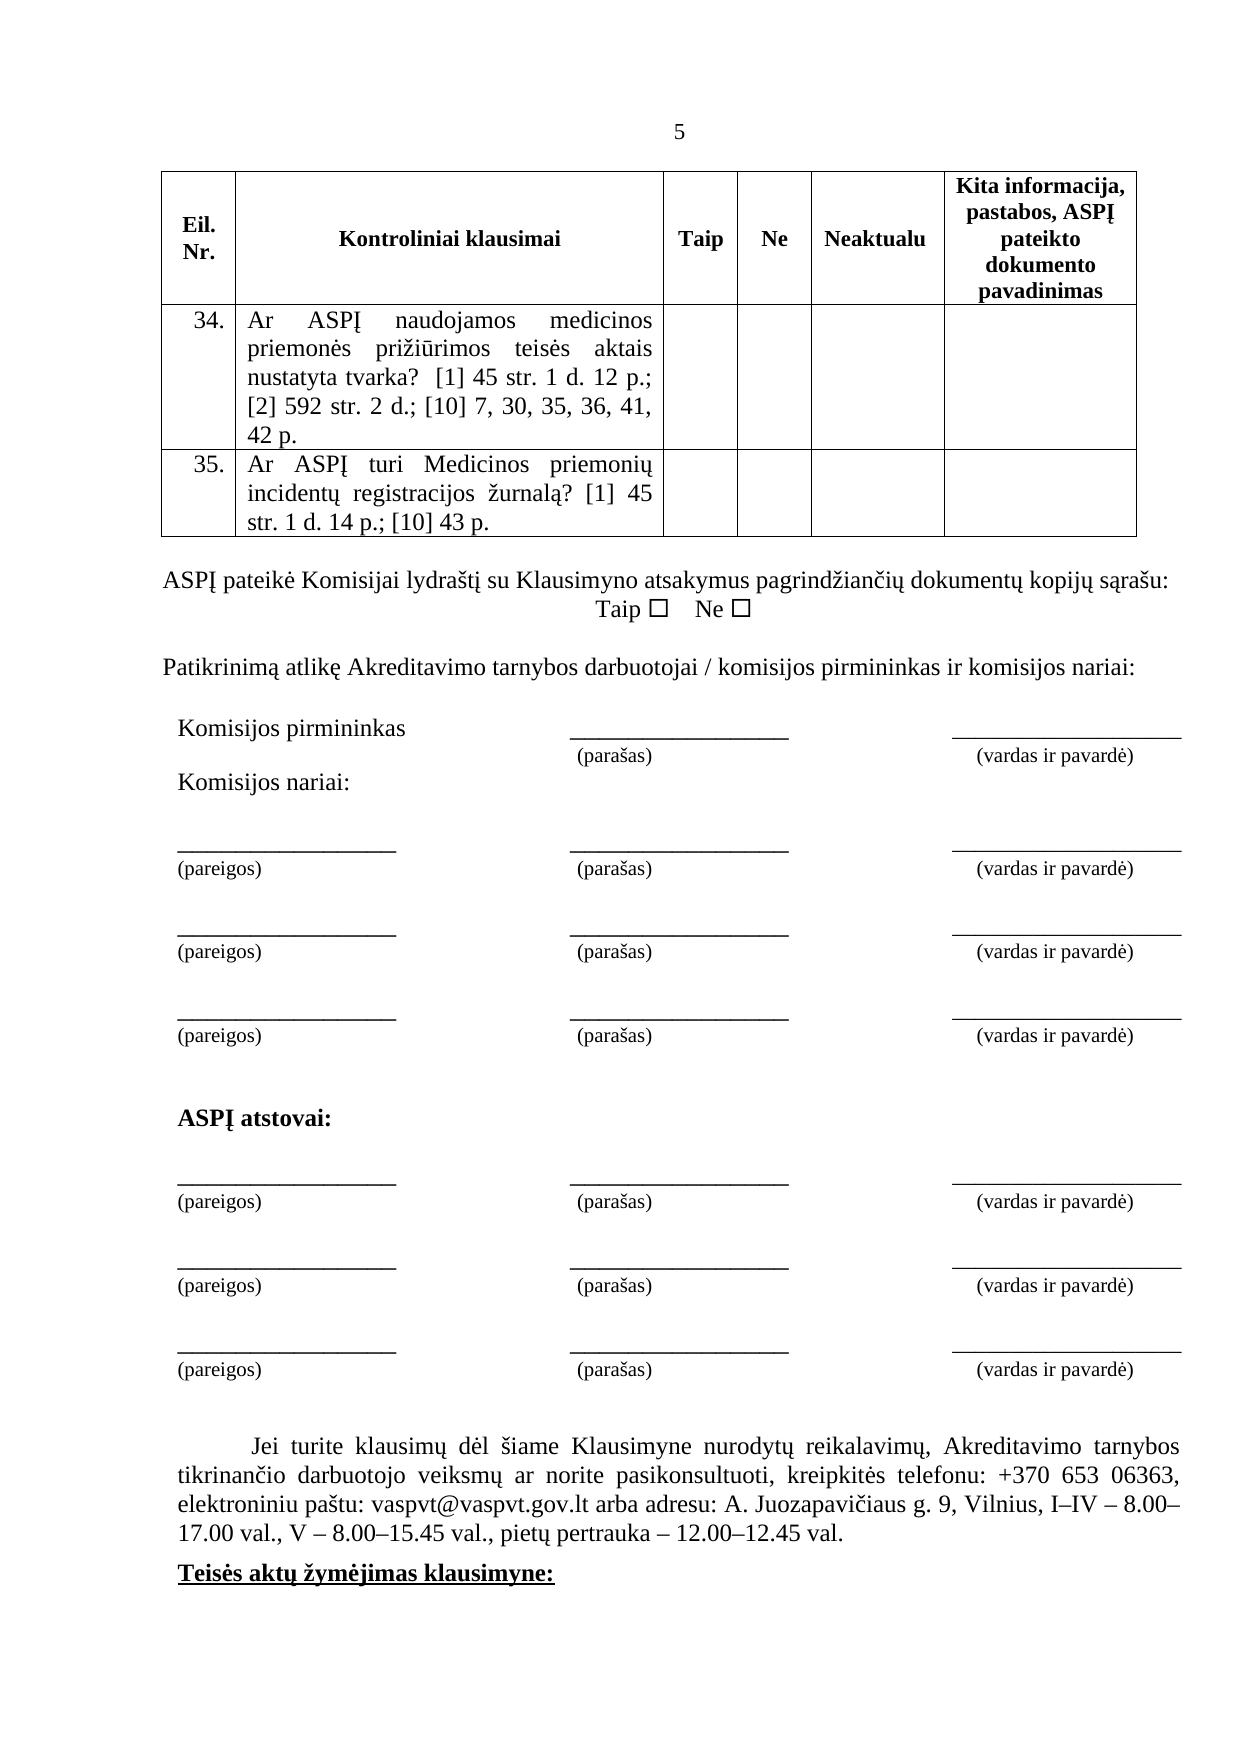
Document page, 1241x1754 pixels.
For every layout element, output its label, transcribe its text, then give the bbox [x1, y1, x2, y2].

table_cell [664, 450, 737, 536]
table_cell [1137, 449, 1141, 536]
table_cell 35. [162, 450, 235, 536]
table_cell 34. [162, 305, 235, 448]
text (pareigos) (parašas) (vardas ir pavardė) [177, 939, 1181, 963]
table_cell [945, 450, 1136, 536]
text Komisijos pirmininkas _______________ ____________________ [177, 709, 1181, 743]
text _______________ _______________ ____________________ [177, 990, 1181, 1023]
table_cell Ar ASPĮ turi Medicinos priemonių incidentų registracijos žurnalą? [1] 45 str. 1 d. 14 p.; [10] 43 p. [236, 450, 663, 536]
text Taip  Ne  [447, 594, 1181, 623]
text Patikrinimą atlikę Akreditavimo tarnybos darbuotojai / komisijos pirmininkas ir komisijos nariai: [162, 652, 1181, 681]
text ASPĮ atstovai: [177, 1103, 1181, 1131]
text (pareigos) (parašas) (vardas ir pavardė) [177, 1023, 1181, 1047]
table_header Kita informacija, pastabos, ASPĮ pateikto dokumento pavadinimas [945, 172, 1136, 304]
table_cell [812, 450, 944, 536]
text _______________ _______________ ____________________ [177, 906, 1181, 939]
table_header Taip [664, 172, 737, 304]
text (pareigos) (parašas) (vardas ir pavardė) [177, 1273, 1181, 1297]
table_cell [738, 450, 811, 536]
table_header Neaktualu [812, 172, 944, 304]
text _______________ _______________ ____________________ [177, 1323, 1181, 1357]
text _______________ _______________ ____________________ [177, 1155, 1181, 1189]
text Teisės aktų žymėjimas klausimyne: [177, 1558, 1181, 1587]
text _______________ _______________ ____________________ [177, 1239, 1181, 1273]
text (parašas) (vardas ir pavardė) [177, 743, 1181, 767]
table_cell Ar ASPĮ naudojamos medicinos priemonės prižiūrimos teisės aktais nustatyta tvarka? [1] 45 str. 1 d. 12 p.; [2] 592 str. 2 d.; [10] 7, 30, 35, 36, 41, 42 p. [236, 305, 663, 448]
text Jei turite klausimų dėl šiame Klausimyne nurodytų reikalavimų, Akreditavimo tarnybos tikrinančio darbuotojo veiksmų ar norite pasikonsultuoti, kreipkitės telefonu: +370 653 06363, elektroniniu paštu: vaspvt@vaspvt.gov.lt arba adresu: A. Juozapavičiaus g. 9, Vilnius, I–IV – 8.00–17.00 val., V – 8.00–15.45 val., pietų pertrauka – 12.00–12.45 val. [177, 1431, 1181, 1546]
text (pareigos) (parašas) (vardas ir pavardė) [177, 1189, 1181, 1213]
table_cell [945, 305, 1136, 448]
table_header Kontroliniai klausimai [236, 172, 663, 304]
table_cell [1137, 304, 1141, 448]
text (pareigos) (parašas) (vardas ir pavardė) [177, 1357, 1181, 1381]
text ASPĮ pateikė Komisijai lydraštį su Klausimyno atsakymus pagrindžiančių dokumentų kopijų sąrašu: [162, 566, 1181, 594]
table_header Eil. Nr. [162, 172, 235, 304]
text (pareigos) (parašas) (vardas ir pavardė) [177, 856, 1181, 879]
text Komisijos nariai: [177, 767, 1181, 796]
table_header [1137, 171, 1141, 304]
table_cell [738, 305, 811, 448]
table_cell [664, 305, 737, 448]
table_cell [812, 305, 944, 448]
table_header Ne [738, 172, 811, 304]
text _______________ _______________ ____________________ [177, 822, 1181, 856]
